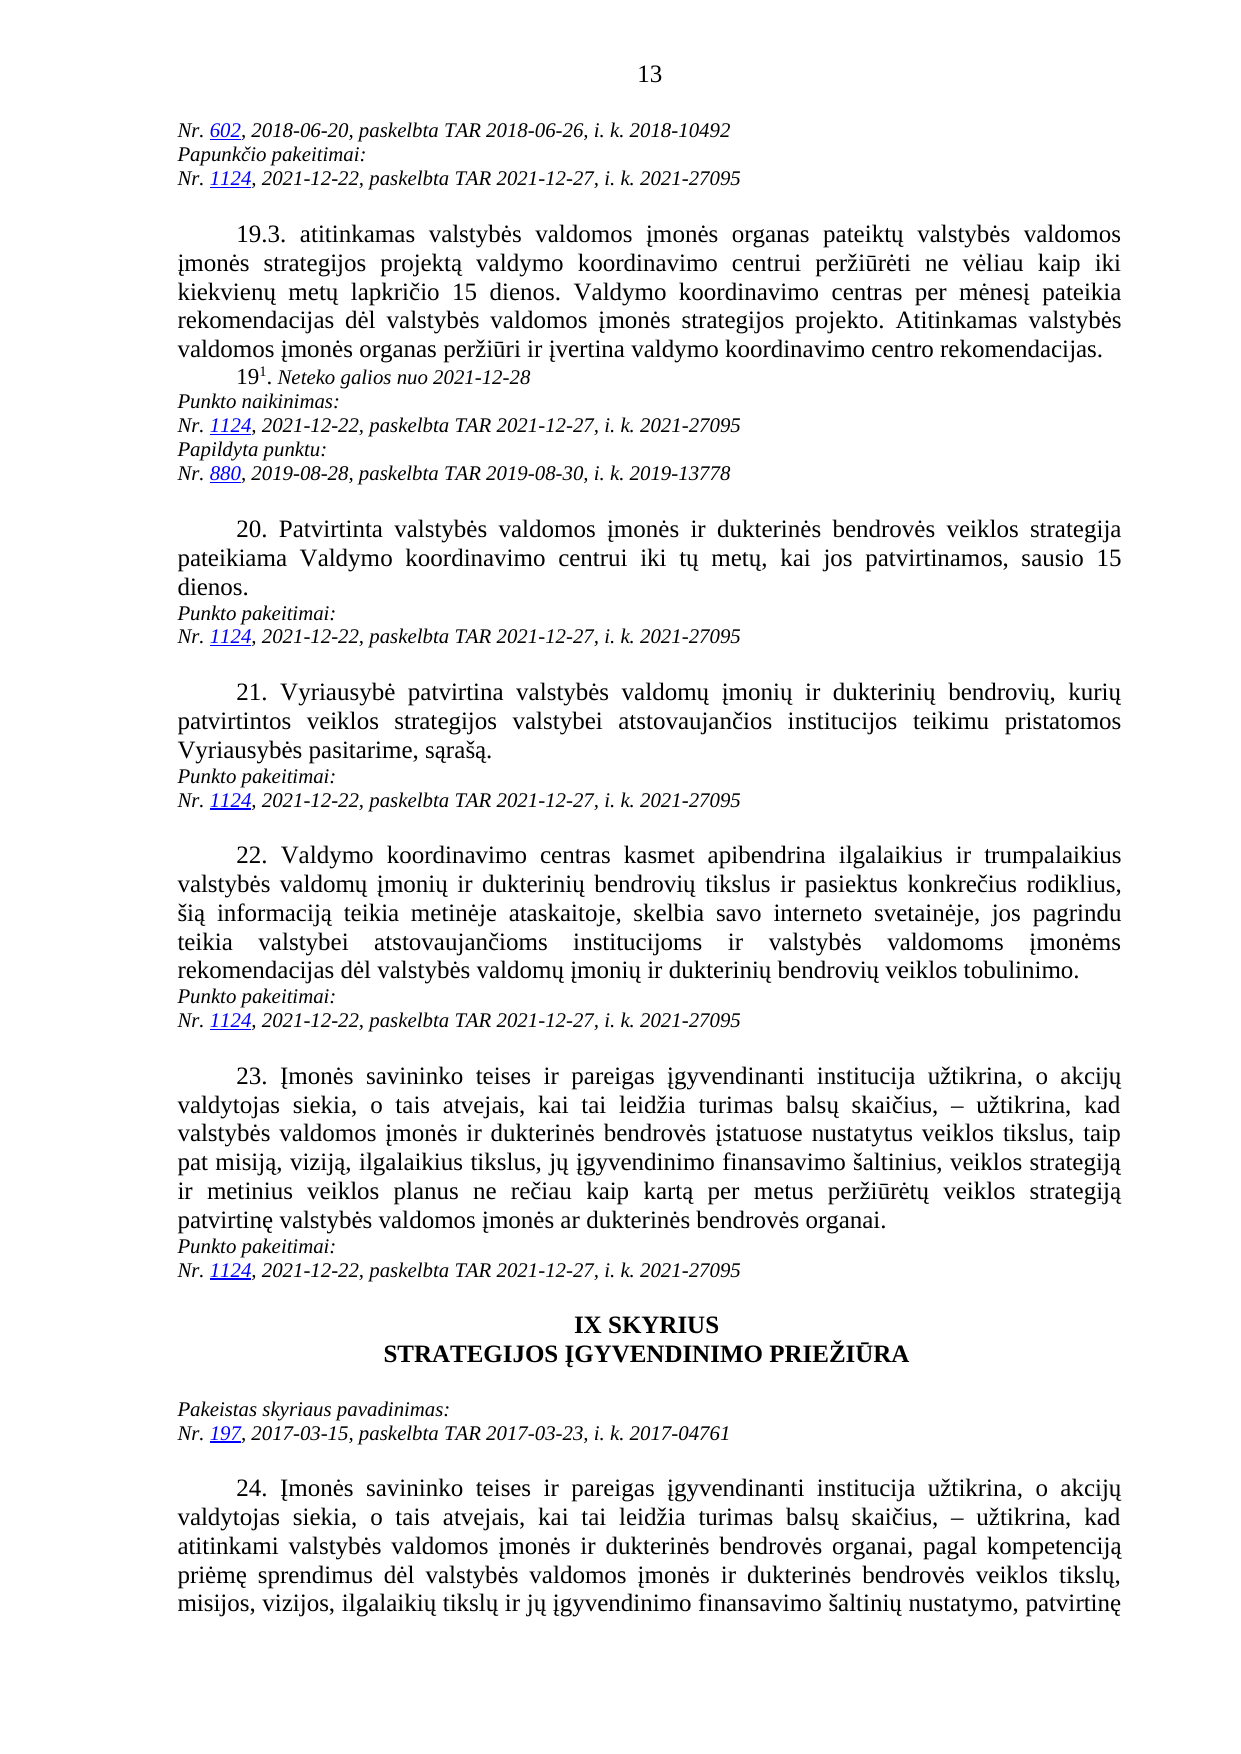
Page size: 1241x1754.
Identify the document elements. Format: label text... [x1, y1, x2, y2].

text Nr. 1124, 2021-12-22, paskelbta TAR 2021-12-27, i. k. 2021-27095 [177, 788, 1122, 812]
text Punkto pakeitimai: [177, 600, 1122, 624]
text 23. Įmonės savininko teises ir pareigas įgyvendinanti institucija užtikrina, o akcijų valdytojas siekia, o tais atvejais, kai tai leidžia turimas balsų skaičius, – užtikrina, kad valstybės valdomos įmonės ir dukterinės bendrovės įstatuose nustatytus veiklos tikslus, taip pat misiją, viziją, ilgalaikius tikslus, jų įgyvendinimo finansavimo šaltinius, veiklos strategiją ir metinius veiklos planus ne rečiau kaip kartą per metus peržiūrėtų veiklos strategiją patvirtinę valstybės valdomos įmonės ar dukterinės bendrovės organai. [177, 1061, 1122, 1233]
text Pakeistas skyriaus pavadinimas: [177, 1397, 1122, 1421]
text Nr. 1124, 2021-12-22, paskelbta TAR 2021-12-27, i. k. 2021-27095 [177, 1008, 1122, 1032]
text Nr. 1124, 2021-12-22, paskelbta TAR 2021-12-27, i. k. 2021-27095 [177, 413, 1122, 437]
text 21. Vyriausybė patvirtina valstybės valdomų įmonių ir dukterinių bendrovių, kurių patvirtintos veiklos strategijos valstybei atstovaujančios institucijos teikimu pristatomos Vyriausybės pasitarime, sąrašą. [177, 677, 1122, 763]
text Nr. 1124, 2021-12-22, paskelbta TAR 2021-12-27, i. k. 2021-27095 [177, 1258, 1122, 1282]
text IX SKYRIUS STRATEGIJOS ĮGYVENDINIMO PRIEŽIŪRA [177, 1310, 1122, 1368]
text Punkto naikinimas: [177, 389, 1122, 413]
text Nr. 197, 2017-03-15, paskelbta TAR 2017-03-23, i. k. 2017-04761 [177, 1421, 1122, 1445]
text Punkto pakeitimai: [177, 1233, 1122, 1258]
text Nr. 1124, 2021-12-22, paskelbta TAR 2021-12-27, i. k. 2021-27095 [177, 624, 1122, 648]
text Nr. 602, 2018-06-20, paskelbta TAR 2018-06-26, i. k. 2018-10492 [177, 118, 1122, 142]
text Punkto pakeitimai: [177, 984, 1122, 1008]
text Nr. 1124, 2021-12-22, paskelbta TAR 2021-12-27, i. k. 2021-27095 [177, 166, 1122, 190]
text Punkto pakeitimai: [177, 763, 1122, 788]
text 22. Valdymo koordinavimo centras kasmet apibendrina ilgalaikius ir trumpalaikius valstybės valdomų įmonių ir dukterinių bendrovių tikslus ir pasiektus konkrečius rodiklius, šią informaciją teikia metinėje ataskaitoje, skelbia savo interneto svetainėje, jos pagrindu teikia valstybei atstovaujančioms institucijoms ir valstybės valdomoms įmonėms rekomendacijas dėl valstybės valdomų įmonių ir dukterinių bendrovių veiklos tobulinimo. [177, 840, 1122, 984]
text Papildyta punktu: [177, 437, 1122, 461]
text 24. Įmonės savininko teises ir pareigas įgyvendinanti institucija užtikrina, o akcijų valdytojas siekia, o tais atvejais, kai tai leidžia turimas balsų skaičius, – užtikrina, kad atitinkami valstybės valdomos įmonės ir dukterinės bendrovės organai, pagal kompetenciją priėmę sprendimus dėl valstybės valdomos įmonės ir dukterinės bendrovės veiklos tikslų, misijos, vizijos, ilgalaikių tikslų ir jų įgyvendinimo finansavimo šaltinių nustatymo, patvirtinę [177, 1473, 1122, 1617]
text 20. Patvirtinta valstybės valdomos įmonės ir dukterinės bendrovės veiklos strategija pateikiama Valdymo koordinavimo centrui iki tų metų, kai jos patvirtinamos, sausio 15 dienos. [177, 514, 1122, 600]
text Papunkčio pakeitimai: [177, 142, 1122, 166]
text 191. Neteko galios nuo 2021-12-28 [177, 363, 1122, 389]
text Nr. 880, 2019-08-28, paskelbta TAR 2019-08-30, i. k. 2019-13778 [177, 461, 1122, 485]
text 19.3. atitinkamas valstybės valdomos įmonės organas pateiktų valstybės valdomos įmonės strategijos projektą valdymo koordinavimo centrui peržiūrėti ne vėliau kaip iki kiekvienų metų lapkričio 15 dienos. Valdymo koordinavimo centras per mėnesį pateikia rekomendacijas dėl valstybės valdomos įmonės strategijos projekto. Atitinkamas valstybės valdomos įmonės organas peržiūri ir įvertina valdymo koordinavimo centro rekomendacijas. [177, 219, 1122, 363]
